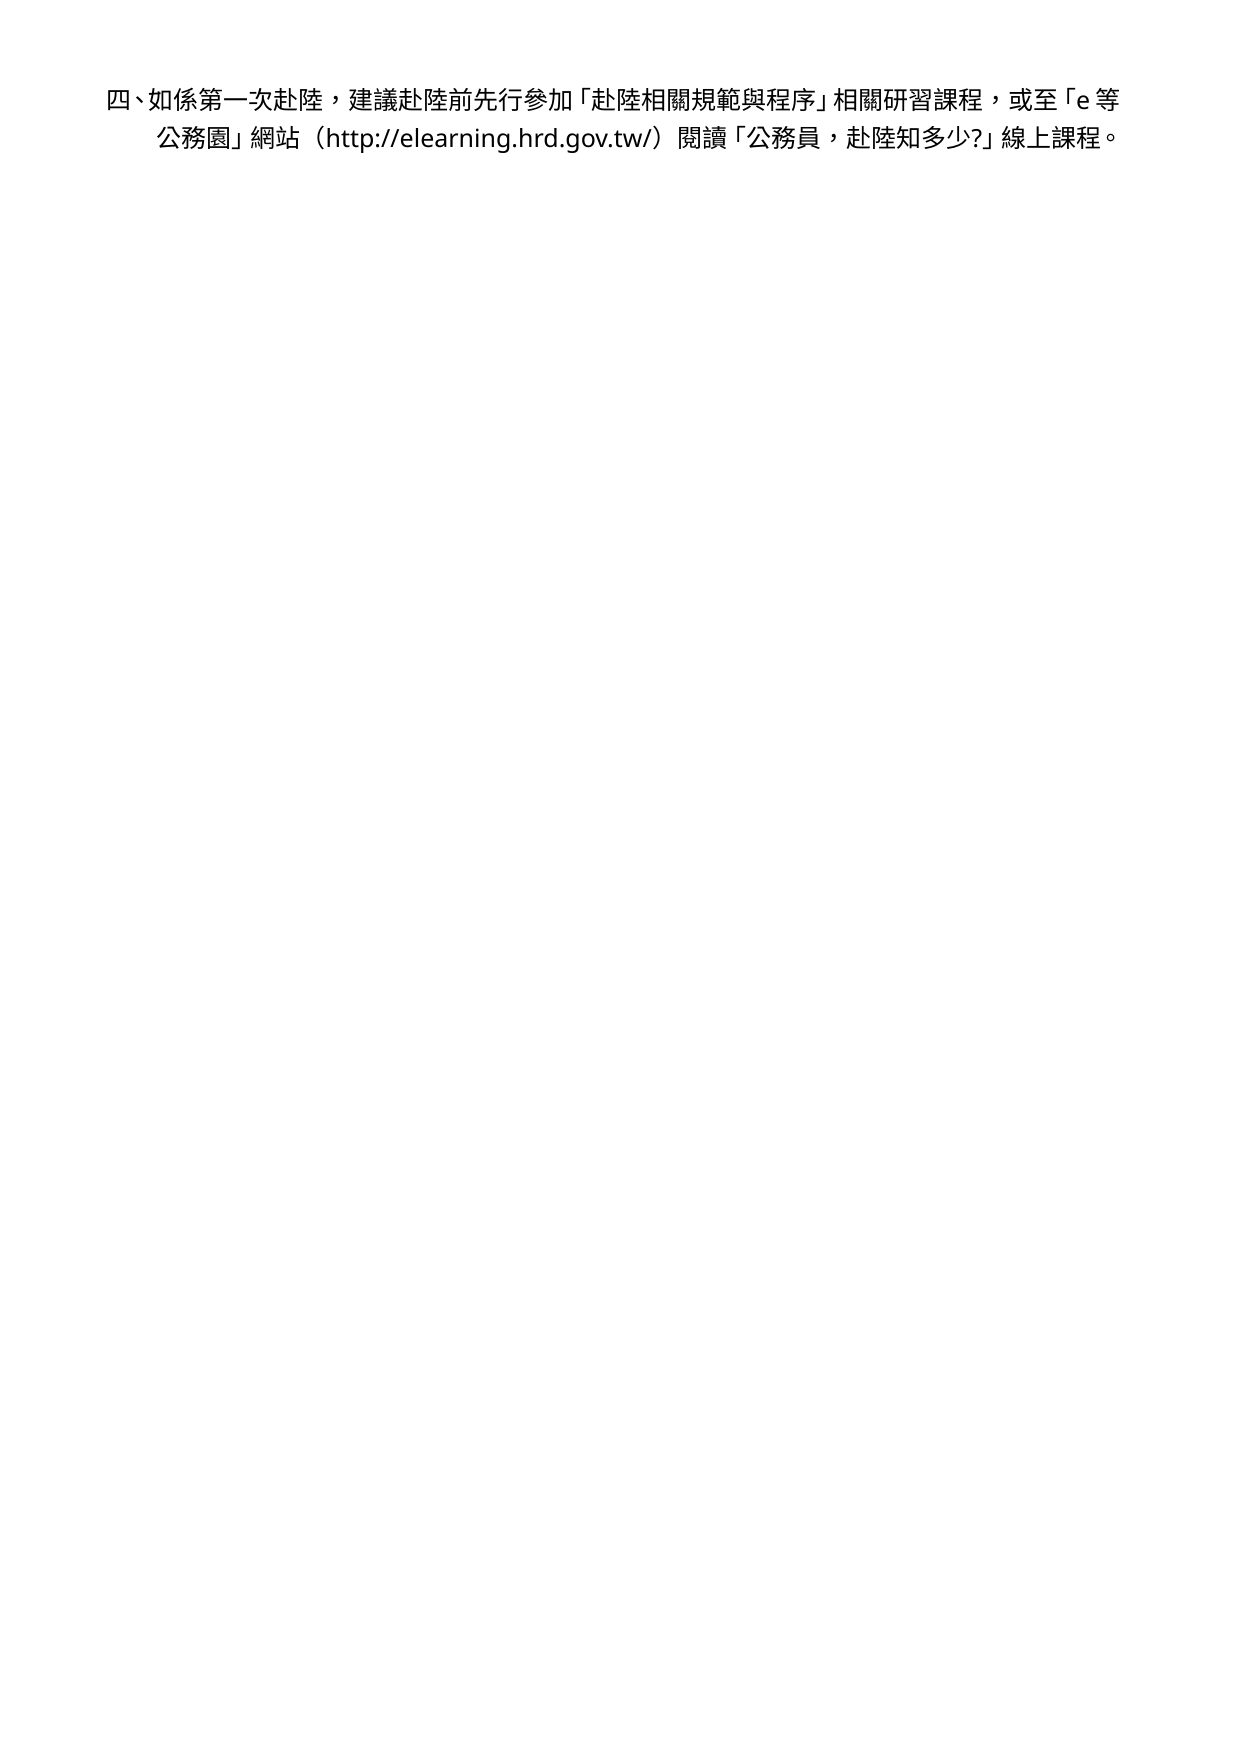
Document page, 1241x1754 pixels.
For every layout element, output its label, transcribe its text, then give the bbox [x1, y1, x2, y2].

text 四、如係第一次赴陸，建議赴陸前先行參加「赴陸相關規範與程序」相關研習課程，或至「e等公務園」網站（http://elearning.hrd.gov.tw/）閱讀「公務員，赴陸知多少?」線上課程。 [106, 80, 1120, 155]
